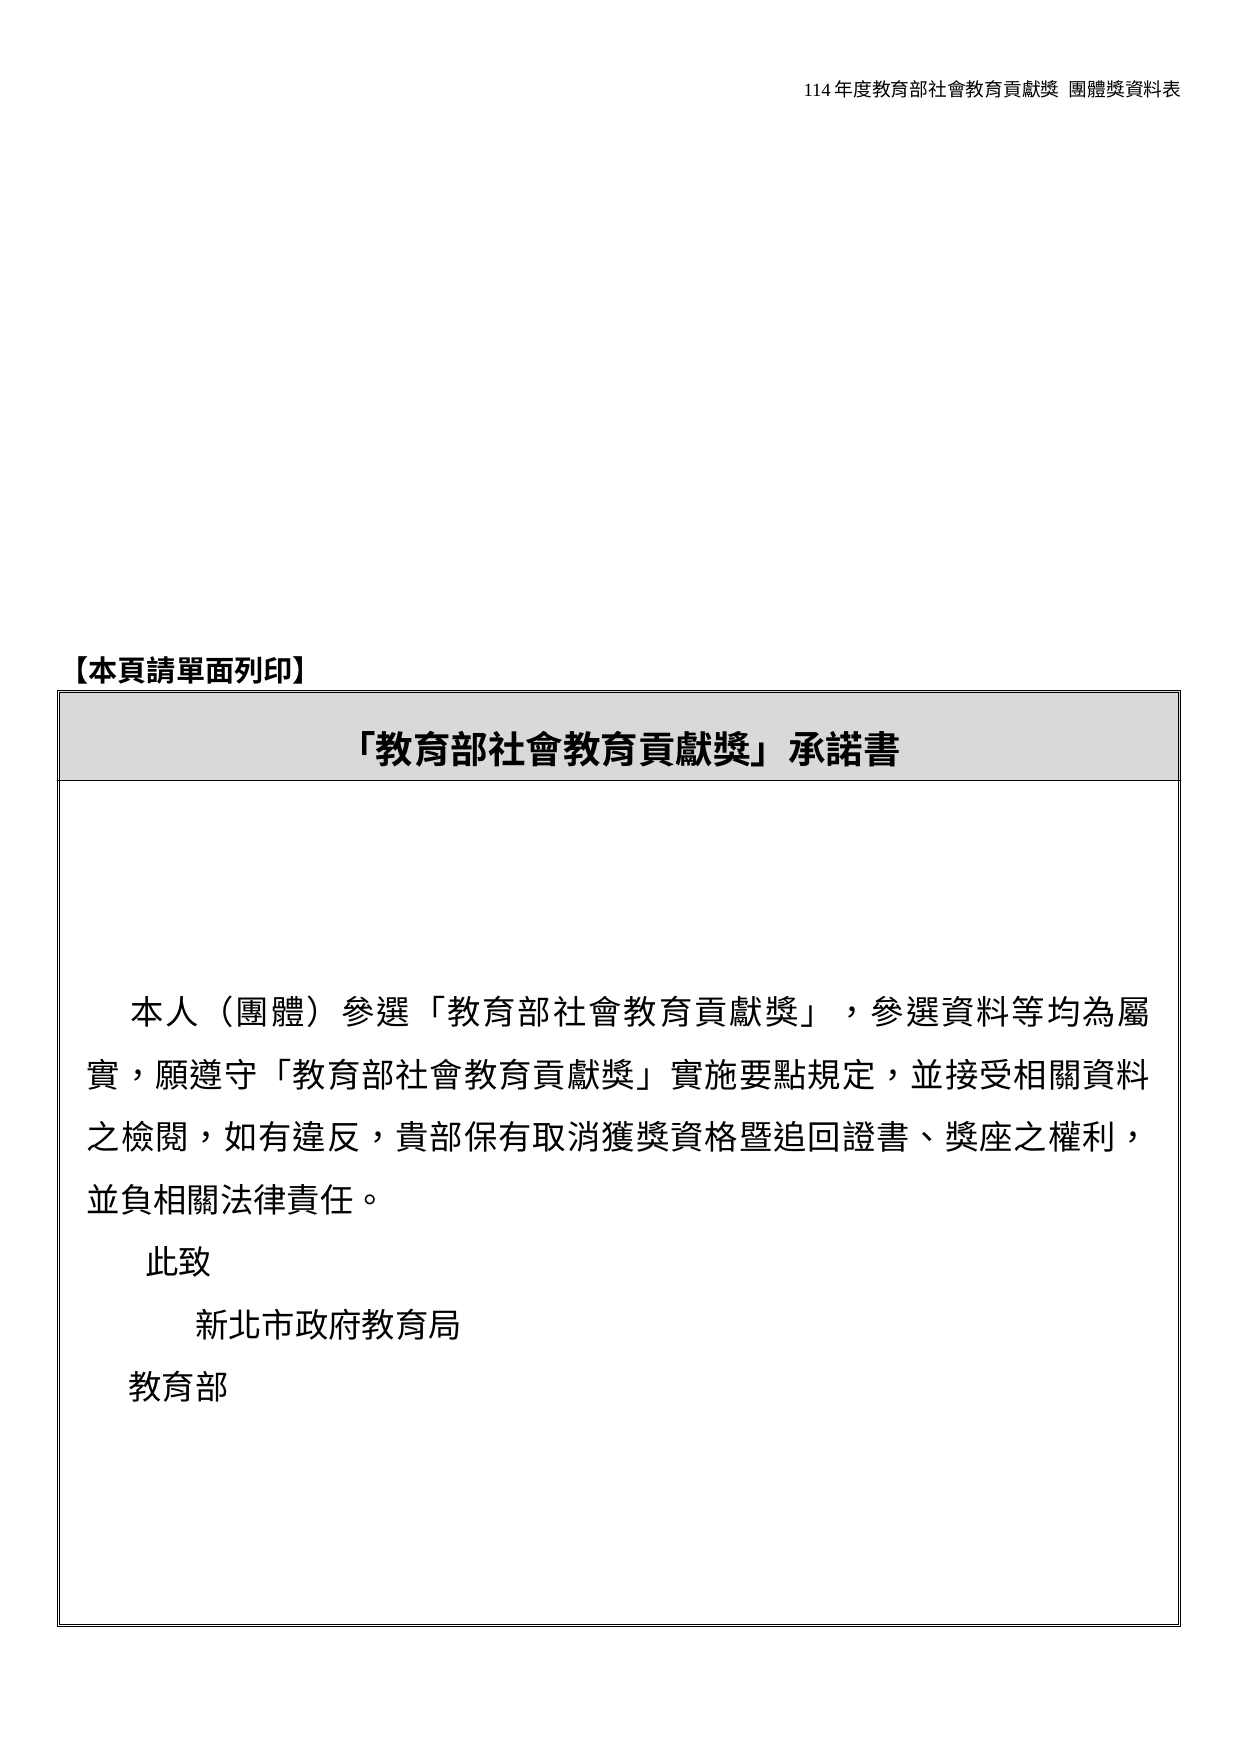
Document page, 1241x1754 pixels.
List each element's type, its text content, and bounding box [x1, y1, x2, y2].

table_cell 本人（團體）參選「教育部社會教育貢獻獎」，參選資料等均為屬實，願遵守「教育部社會教育貢獻獎」實施要點規定，並接受相關資料之檢閱，如有違反，貴部保有取消獲獎資格暨追回證書、獎座之權利，並負相關法律責任。 此致 新北市政府教育局 教育部 [60, 781, 1178, 1624]
table_header 「教育部社會教育貢獻獎」承諾書 [60, 693, 1178, 780]
text 【本頁請單面列印】 [59, 627, 1181, 689]
